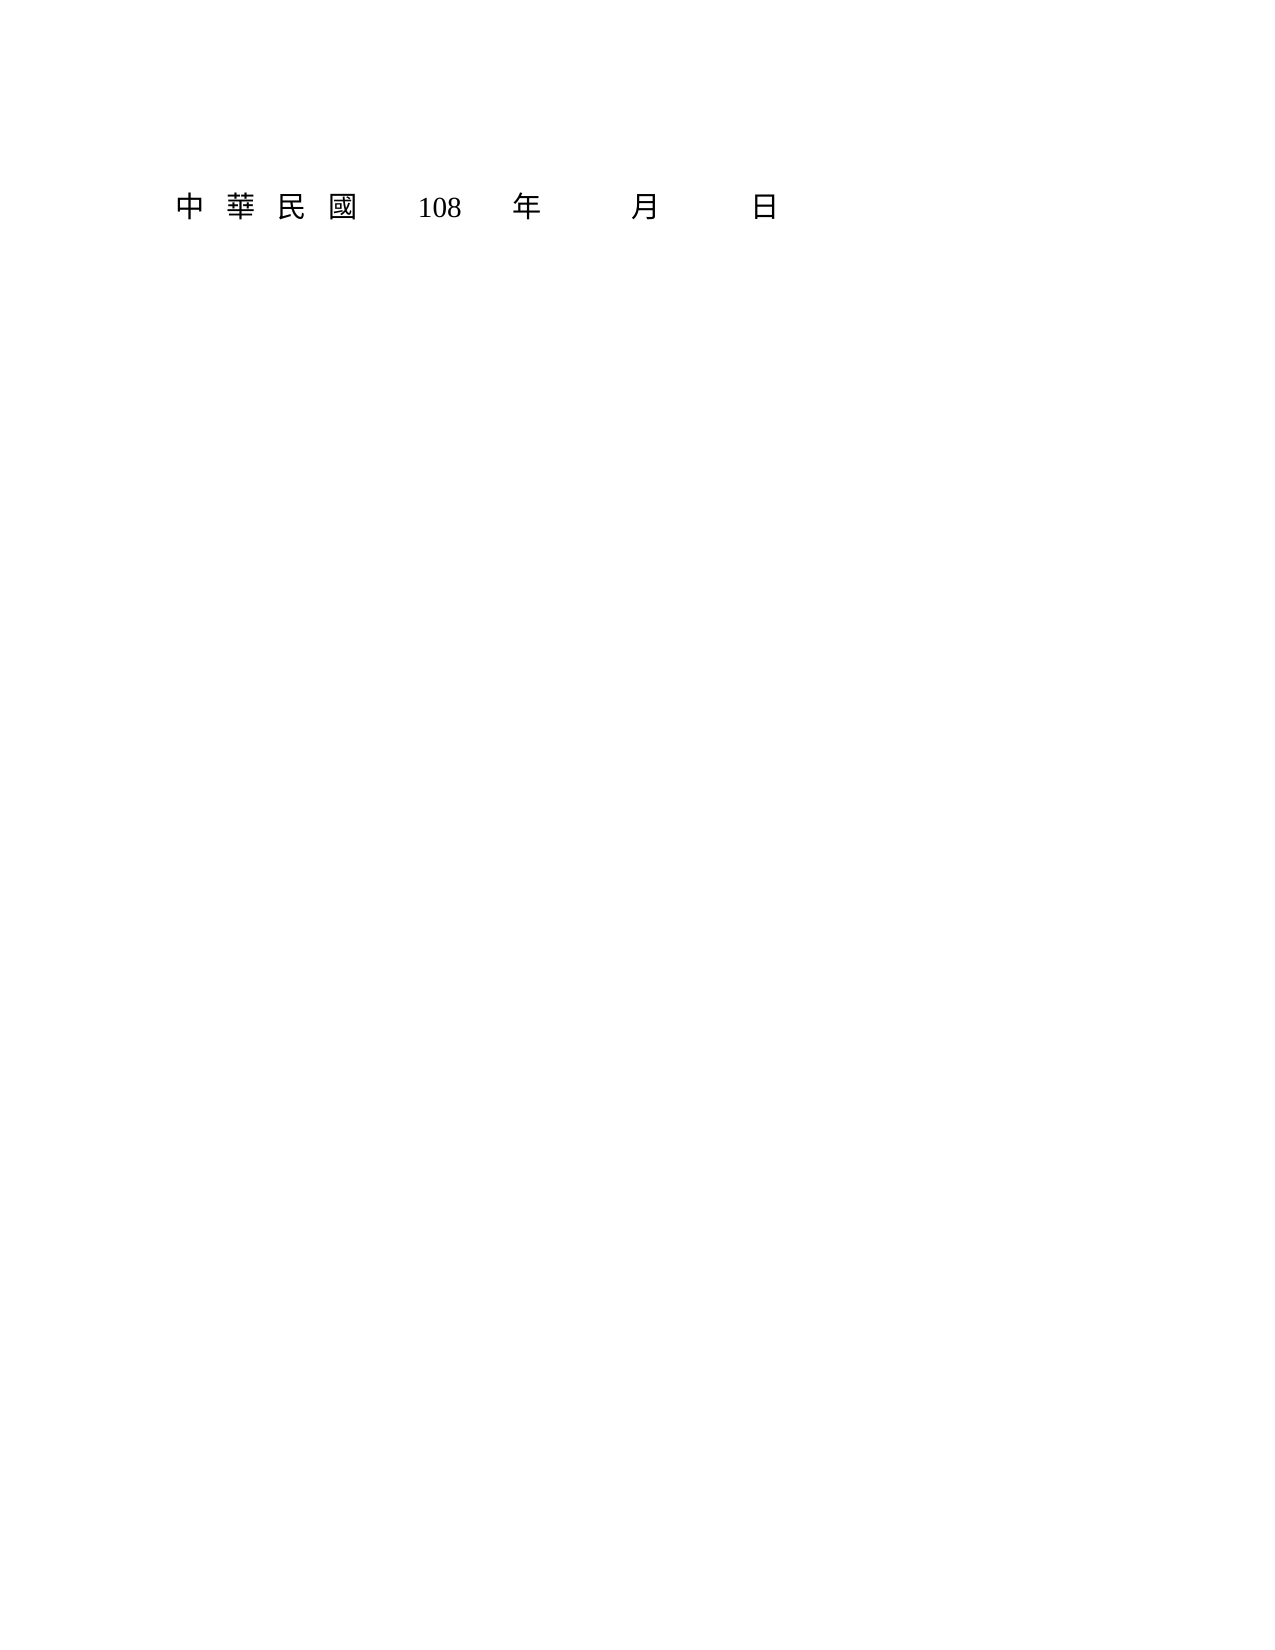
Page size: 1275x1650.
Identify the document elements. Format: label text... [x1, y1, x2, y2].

text 中 華 民 國 108 年 月 日 [175, 183, 1187, 226]
